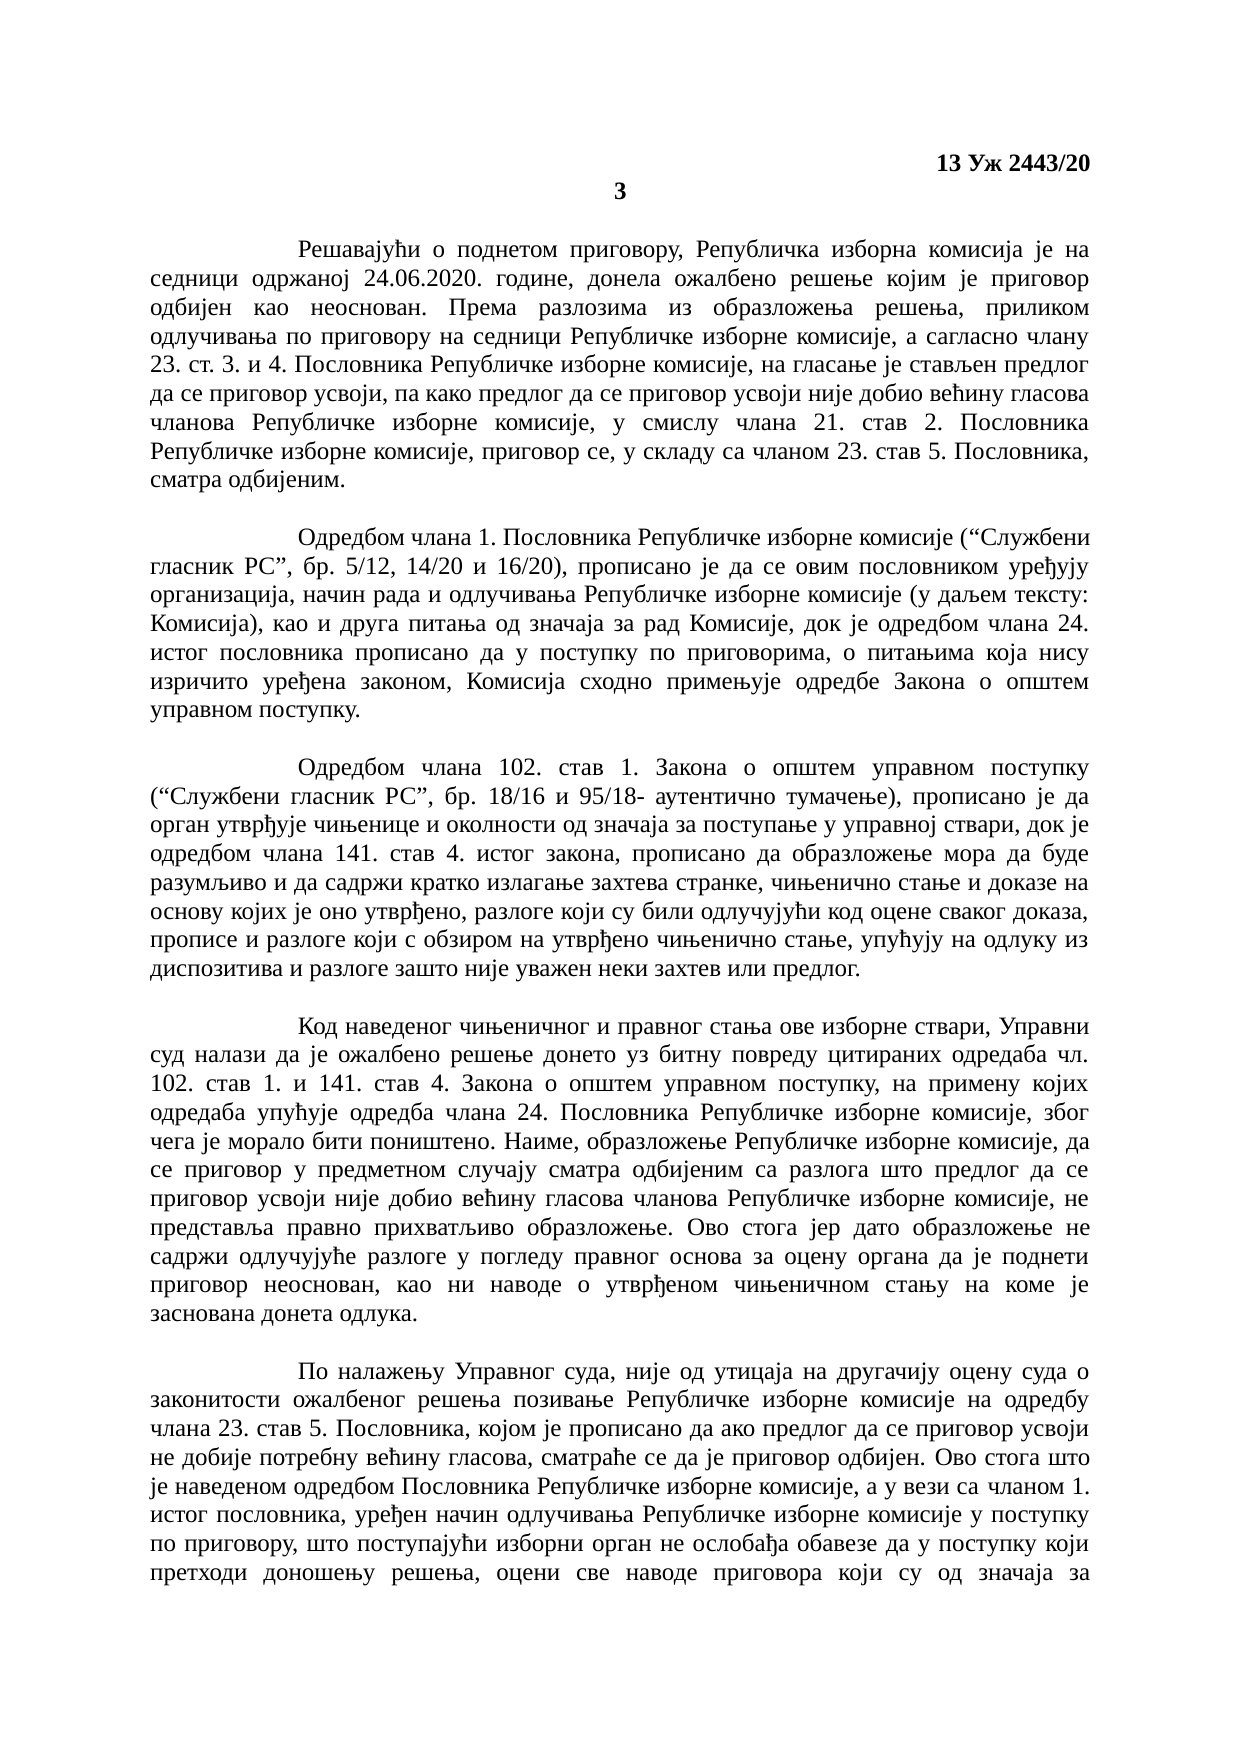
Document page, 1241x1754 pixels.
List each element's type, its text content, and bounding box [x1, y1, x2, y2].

text Одредбом члана 102. став 1. Закона о општем управном поступку (“Службени гласник РС”, бр. 18/16 и 95/18- аутентично тумачење), прописано је да орган утврђује чињенице и околности од значаја за поступање у управној ствари, док је одредбом члана 141. став 4. истог закона, прописано да образложење мора да буде разумљиво и да садржи кратко излагање захтева странке, чињенично стање и доказе на основу којих је оно утврђено, разлоге који су били одлучујући код оцене сваког доказа, прописе и разлоге који с обзиром на утврђено чињенично стање, упућују на одлуку из диспозитива и разлоге зашто није уважен неки захтев или предлог. [150, 752, 1090, 982]
text По налажењу Управног суда, није од утицаја на другачију оцену суда о законитости ожалбеног решења позивање Републичке изборне комисије на одредбу члана 23. став 5. Пословника, којом је прописано да ако предлог да се приговор усвоји не добије потребну већину гласова, сматраће се да је приговор одбијен. Ово стога што је наведеном одредбом Пословника Републичке изборне комисије, а у вези са чланом 1. истог пословника, уређен начин одлучивања Републичке изборне комисије у поступку по приговору, што поступајући изборни орган не ослобађа обавезе да у поступку који претходи доношењу решења, оцени све наводе приговора који су од значаја за [150, 1356, 1090, 1586]
text Код наведеног чињеничног и правног стања ове изборне ствари, Управни суд налази да је ожалбено решење донето уз битну повреду цитираних одредаба чл. 102. став 1. и 141. став 4. Закона о општем управном поступку, на примену којих одредаба упућује одредба члана 24. Пословника Републичке изборне комисије, због чега је морало бити поништено. Наиме, образложење Републичке изборне комисије, да се приговор у предметном случају сматра одбијеним са разлога што предлог да се приговор усвоји није добио већину гласова чланова Републичке изборне комисије, не представља правно прихватљиво образложење. Ово стога јер дато образложење не садржи одлучујуће разлоге у погледу правног основа за оцену органа да је поднети приговор неоснован, као ни наводе о утврђеном чињеничном стању на коме је заснована донета одлука. [150, 1011, 1090, 1327]
text Решавајући о поднетом приговору, Републичка изборна комисија је на седници одржаној 24.06.2020. године, донела ожалбено решење којим је приговор одбијен као неоснован. Према разлозима из образложења решења, приликом одлучивања по приговору на седници Републичке изборне комисије, а сагласно члану 23. ст. 3. и 4. Пословника Републичке изборне комисије, на гласање је стављен предлог да се приговор усвоји, па како предлог да се приговор усвоји није добио већину гласова чланова Републичке изборне комисије, у смислу члана 21. став 2. Пословника Републичке изборне комисије, приговор се, у складу са чланом 23. став 5. Пословника, сматра одбијеним. [150, 234, 1090, 493]
text Одредбом члана 1. Пословника Републичке изборне комисије (“Службени гласник РС”, бр. 5/12, 14/20 и 16/20), прописано је да се овим пословником уређују организација, начин рада и одлучивања Републичке изборне комисије (у даљем тексту: Комисија), као и друга питања од значаја за рад Комисије, док је одредбом члана 24. истог пословника прописано да у поступку по приговорима, о питањима која нису изричито уређена законом, Комисија сходно примењује одредбе Закона о општем управном поступку. [150, 522, 1090, 723]
